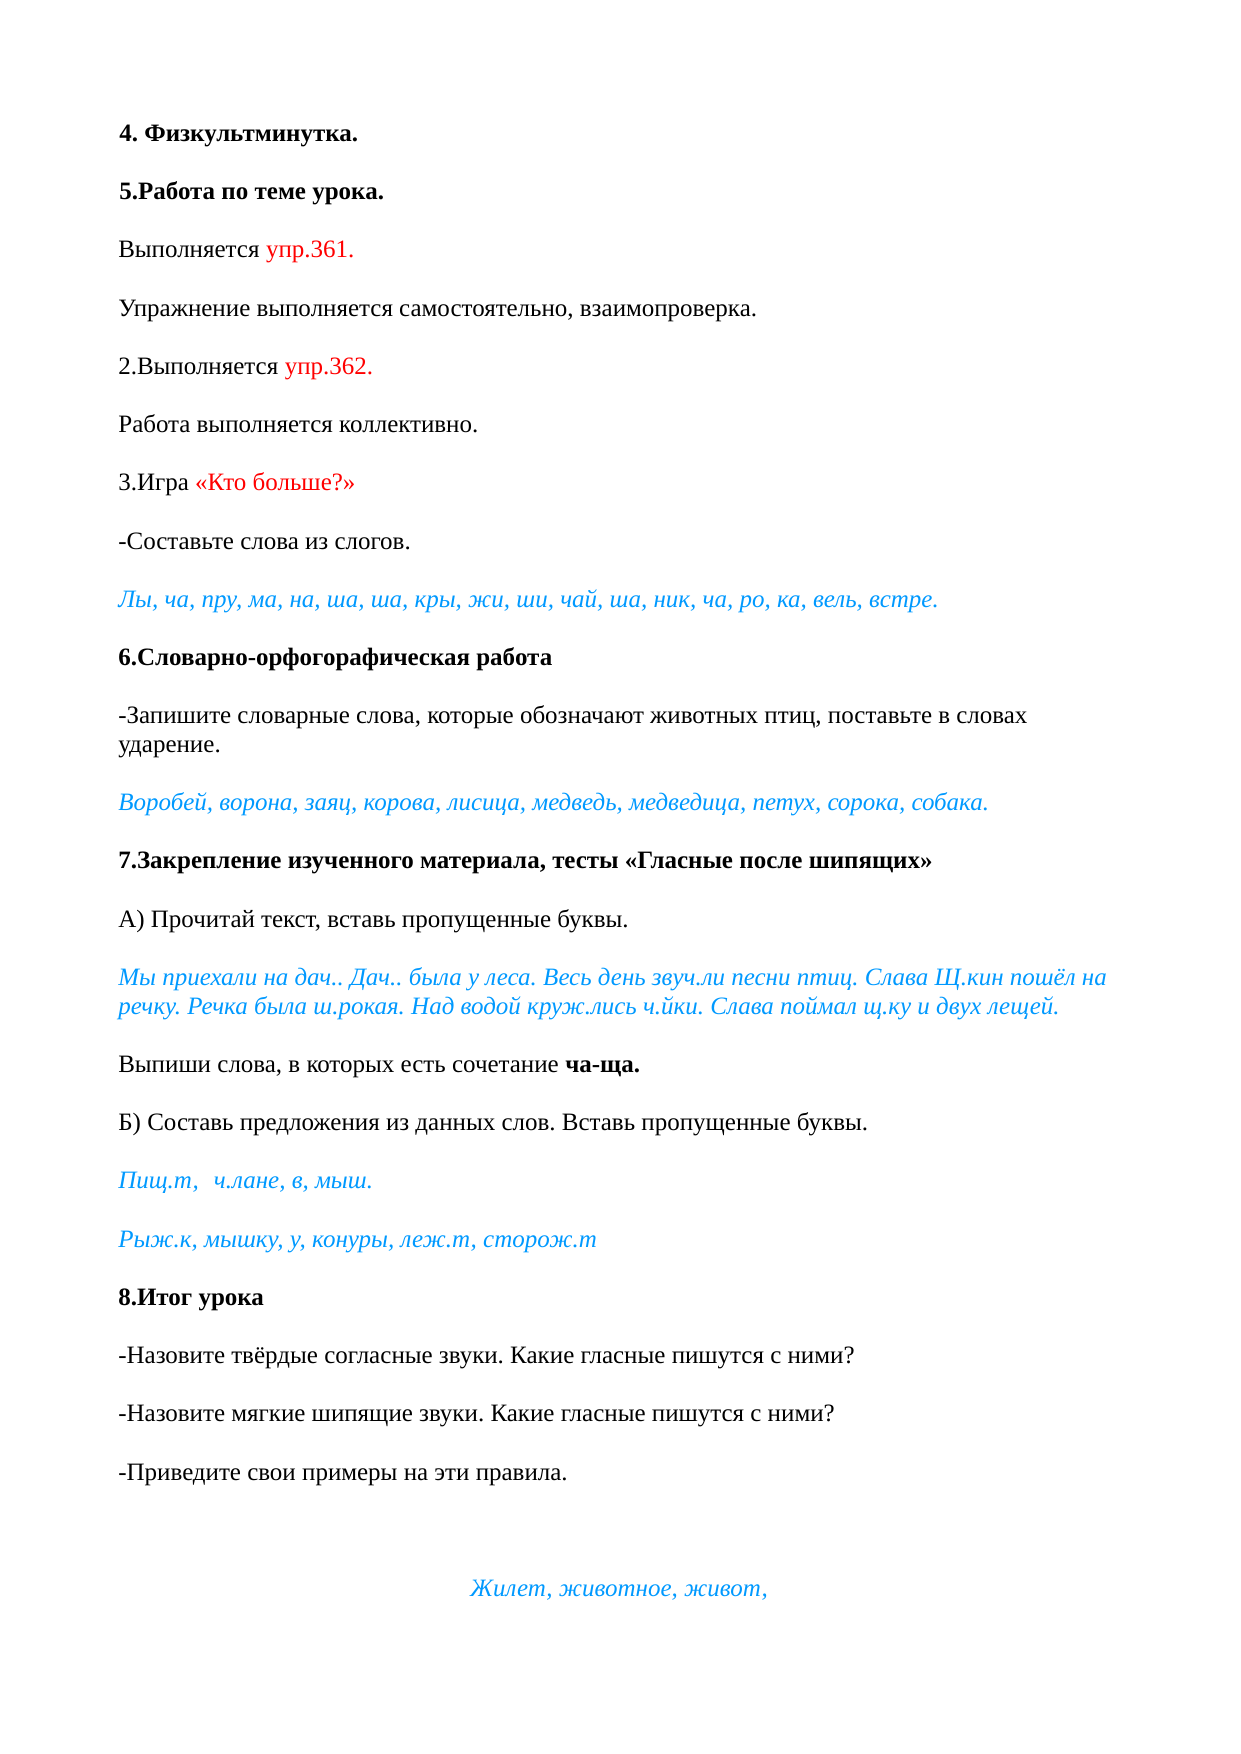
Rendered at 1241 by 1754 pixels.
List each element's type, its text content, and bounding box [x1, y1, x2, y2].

text -Приведите свои примеры на эти правила. [118, 1457, 1122, 1485]
text Мы приехали на дач.. Дач.. была у леса. Весь день звуч.ли песни птиц. Слава Щ.кин пошёл на речку. Речка была ш.рокая. Над водой круж.лись ч.йки. Слава поймал щ.ку и двух лещей. [118, 962, 1122, 1019]
text Выпиши слова, в которых есть сочетание ча-ща. [118, 1049, 1122, 1078]
text Жилет, животное, живот, [118, 1573, 1122, 1602]
text 7.Закрепление изученного материала, тесты «Гласные после шипящих» [118, 846, 1122, 874]
text А) Прочитай текст, вставь пропущенные буквы. [118, 904, 1122, 933]
text -Назовите мягкие шипящие звуки. Какие гласные пишутся с ними? [118, 1398, 1122, 1427]
text Б) Составь предложения из данных слов. Вставь пропущенные буквы. [118, 1107, 1122, 1136]
text Упражнение выполняется самостоятельно, взаимопроверка. [118, 293, 1122, 322]
text Лы, ча, пру, ма, на, ша, ша, кры, жи, ши, чай, ша, ник, ча, ро, ка, вель, встре. [118, 584, 1122, 613]
text -Составьте слова из слогов. [118, 526, 1122, 554]
text 8.Итог урока [118, 1282, 1122, 1311]
table_header 4. Физкультминутка. 5.Работа по теме урока. [118, 118, 1122, 234]
text Воробей, ворона, заяц, корова, лисица, медведь, медведица, петух, сорока, собака. [118, 787, 1122, 816]
text Рыж.к, мышку, у, конуры, леж.т, сторож.т [118, 1224, 1122, 1252]
text 3.Игра «Кто больше?» [118, 467, 1122, 496]
text 6.Словарно-орфогорафическая работа [118, 642, 1122, 671]
text Пищ.т, ч.лане, в, мыш. [118, 1166, 1122, 1194]
text 2.Выполняется упр.362. [118, 351, 1122, 380]
text -Назовите твёрдые согласные звуки. Какие гласные пишутся с ними? [118, 1340, 1122, 1369]
text Выполняется упр.361. [118, 234, 1122, 263]
text -Запишите словарные слова, которые обозначают животных птиц, поставьте в словах ударение. [118, 700, 1122, 758]
text Работа выполняется коллективно. [118, 409, 1122, 438]
